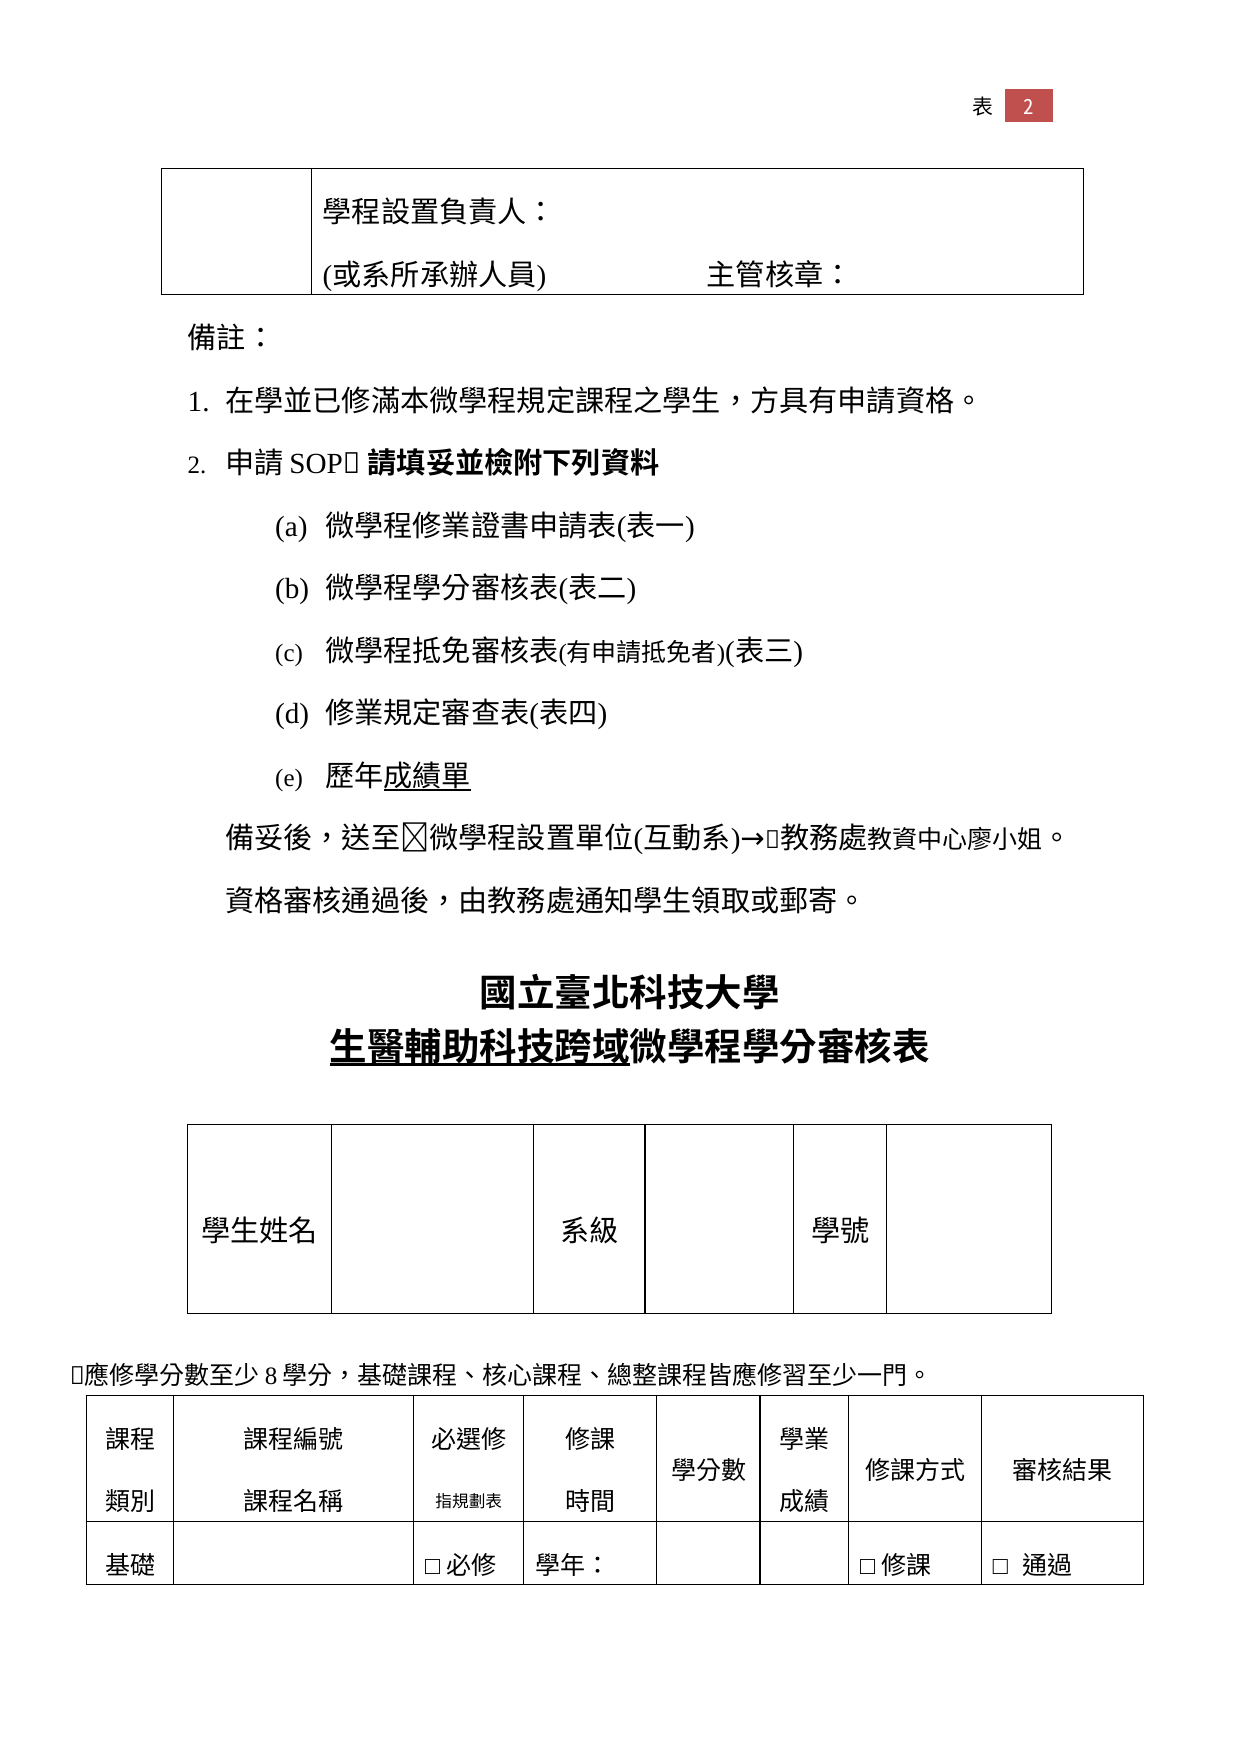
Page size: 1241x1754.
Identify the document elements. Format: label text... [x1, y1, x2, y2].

table_header 學業 成績 [761, 1396, 848, 1521]
table_cell 學年： [524, 1522, 656, 1584]
table_header [332, 1125, 533, 1312]
table_header 課程類別 [87, 1396, 173, 1521]
table_header 學生姓名 [188, 1125, 331, 1312]
text 生醫輔助科技跨域微學程學分審核表 [187, 1017, 1053, 1071]
list 申請SOP 請填妥並檢附下列資料 [187, 419, 1053, 482]
list 在學並已修滿本微學程規定課程之學生，方具有申請資格。 [187, 357, 1053, 419]
list 修業規定審查表(表四) [275, 669, 1053, 732]
list 微學程學分審核表(表二) [275, 544, 1053, 607]
list 歷年成績單 [275, 732, 1053, 794]
table_header 必選修 指規劃表 [414, 1396, 523, 1521]
table_cell 基礎 [87, 1522, 173, 1584]
table_header 系級 [534, 1125, 644, 1312]
table_cell □ 必修 選修 [414, 1522, 523, 1584]
text 備妥後，送至微學程設置單位(互動系)→教務處教資中心廖小姐。 [225, 794, 1053, 857]
table_header [887, 1125, 1051, 1312]
text 國立臺北科技大學 [187, 963, 1053, 1017]
text 應修學分數至少8學分，基礎課程、核心課程、總整課程皆應修習至少一門。 [69, 1332, 1177, 1395]
table_header 修課 時間 [524, 1396, 656, 1521]
table_header 學號 [794, 1125, 886, 1312]
table_header [646, 1125, 793, 1312]
list 微學程修業證書申請表(表一) [275, 482, 1053, 544]
list 微學程抵免審核表(有申請抵免者)(表三) [275, 607, 1053, 669]
text 資格審核通過後，由教務處通知學生領取或郵寄。 [225, 857, 1053, 919]
table_cell [162, 169, 311, 293]
text 備註： [187, 295, 1053, 357]
table_cell [761, 1522, 848, 1584]
table_header 學分數 [657, 1396, 759, 1521]
table_cell □ 修課 抵免 [849, 1522, 981, 1584]
table_cell □ 通過 不通過 [982, 1522, 1143, 1584]
table_header 修課方式 [849, 1396, 981, 1521]
table_cell [657, 1522, 759, 1584]
table_header 課程編號 課程名稱 [174, 1396, 413, 1521]
table_cell [174, 1522, 413, 1584]
table_header 審核結果 [982, 1396, 1143, 1521]
table_cell 學程設置負責人： (或系所承辦人員) 主管核章： [312, 169, 1083, 293]
